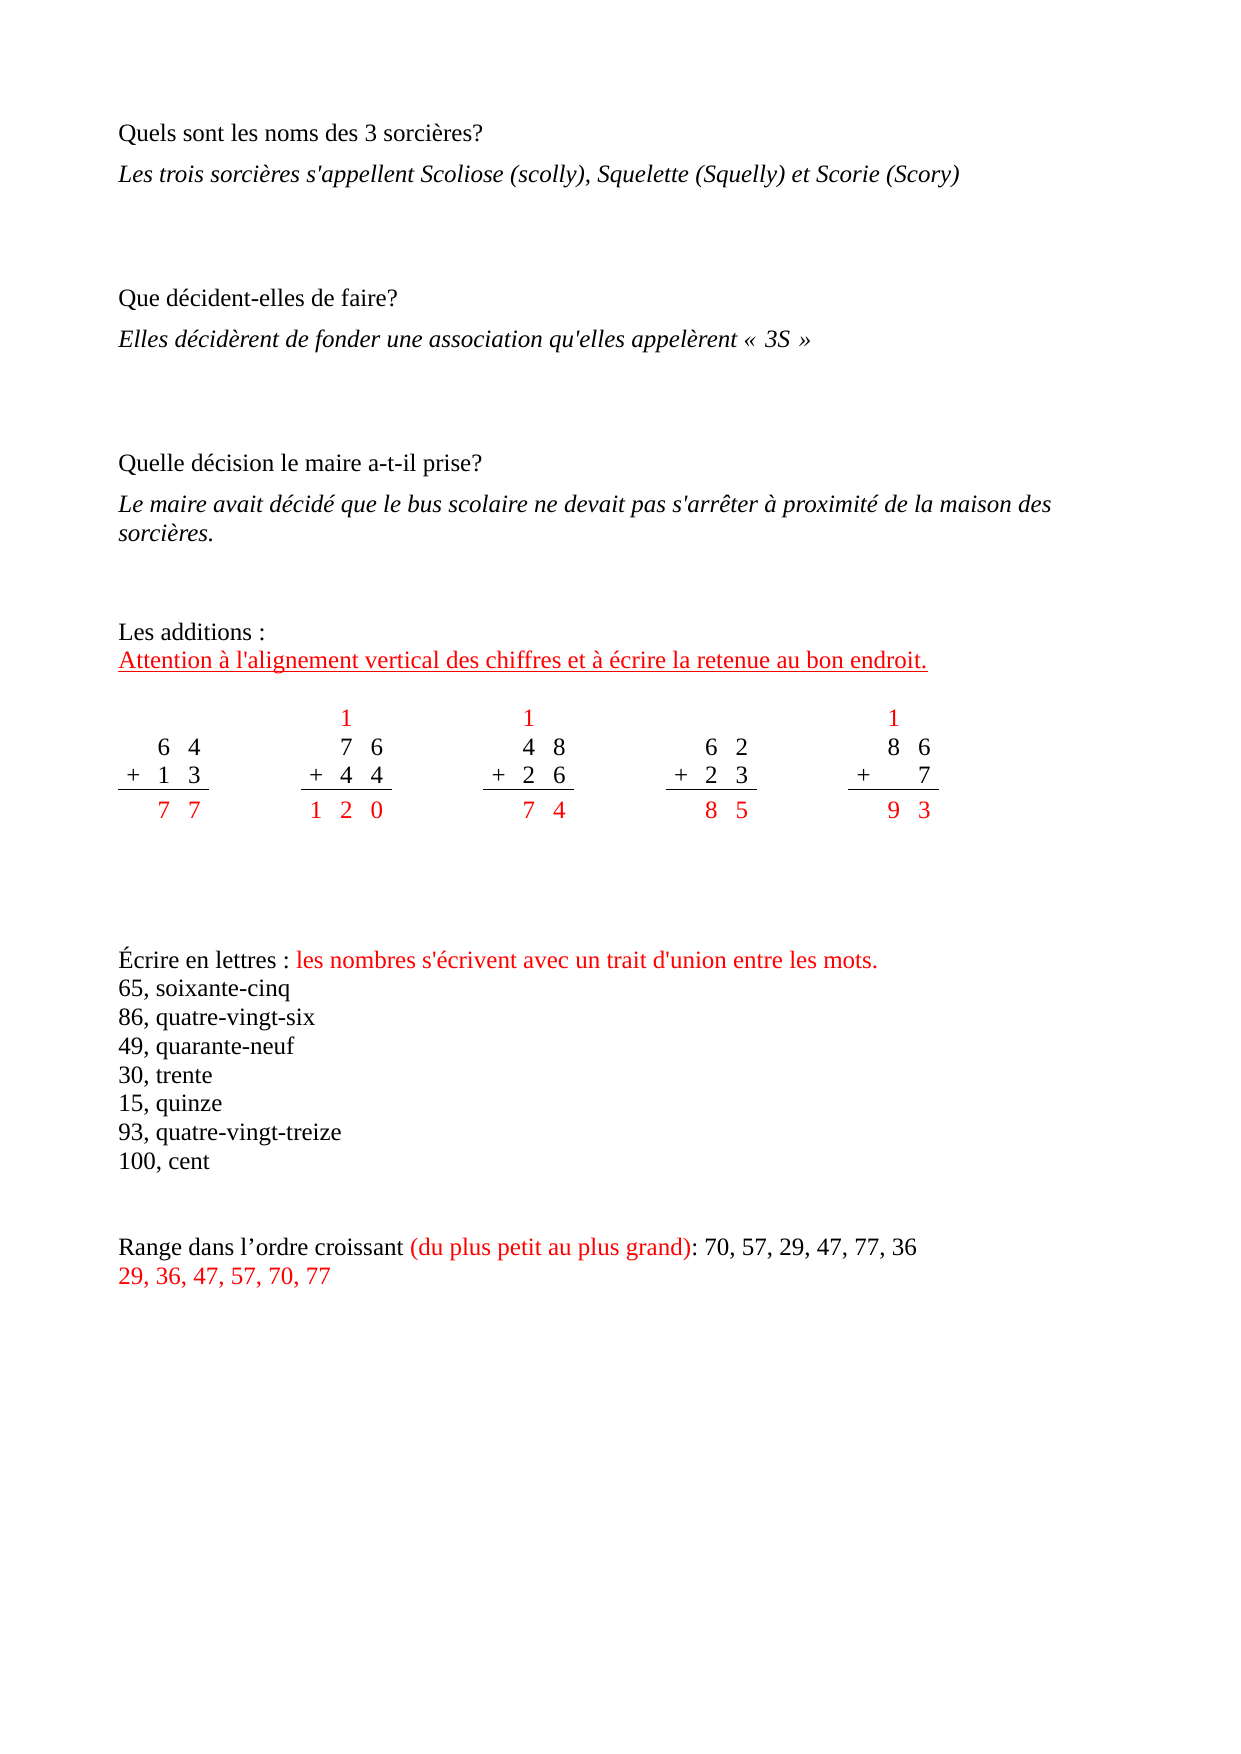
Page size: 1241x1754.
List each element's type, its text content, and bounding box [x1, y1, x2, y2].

table_cell 7 [149, 790, 179, 830]
table_cell [939, 761, 1031, 789]
table_cell 1 [301, 790, 331, 830]
text Que décident-elles de faire? [118, 283, 1122, 312]
table_cell [149, 830, 179, 858]
table_cell [392, 789, 483, 830]
table_header [574, 703, 666, 732]
text 49, quarante-neuf [118, 1031, 1122, 1060]
table_cell 4 [179, 732, 209, 761]
table_cell [209, 761, 301, 789]
table_cell + [483, 761, 513, 789]
table_cell [696, 830, 726, 858]
table_cell 2 [696, 761, 726, 789]
table_header [301, 703, 331, 732]
table_cell [574, 789, 666, 830]
table_header [848, 703, 878, 732]
table_cell [939, 732, 1031, 761]
table_cell 6 [909, 732, 939, 761]
table_header [909, 703, 939, 732]
text Quelle décision le maire a-t-il prise? [118, 448, 1122, 477]
table_cell [666, 732, 696, 761]
table_cell 8 [696, 790, 726, 830]
table_cell [939, 830, 1031, 858]
table_cell 0 [361, 790, 392, 830]
table_header [757, 703, 848, 732]
table_cell + [118, 761, 148, 789]
table_cell [209, 789, 301, 830]
table_cell [514, 830, 544, 858]
table_cell 8 [544, 732, 574, 761]
text Écrire en lettres : les nombres s'écrivent avec un trait d'union entre les mots. [118, 945, 1122, 973]
table_cell 2 [331, 790, 361, 830]
table_cell [848, 790, 878, 830]
table_cell 3 [179, 761, 209, 789]
text 100, cent [118, 1146, 1122, 1175]
text 65, soixante-cinq [118, 973, 1122, 1002]
table_header 1 [331, 703, 361, 732]
table_header [696, 703, 726, 732]
table_cell 2 [514, 761, 544, 789]
table_cell 3 [726, 761, 757, 789]
table_cell [574, 761, 666, 789]
table_header [118, 703, 148, 732]
table_header [544, 703, 574, 732]
table_cell [209, 830, 301, 858]
table_cell [848, 732, 878, 761]
table_cell 5 [726, 790, 757, 830]
table_cell 1 [149, 761, 179, 789]
text Les trois sorcières s'appellent Scoliose (scolly), Squelette (Squelly) et Scorie (Scory) [118, 159, 1122, 188]
text Attention à l'alignement vertical des chiffres et à écrire la retenue au bon endroit. [118, 646, 1122, 674]
table_cell 4 [361, 761, 392, 789]
table_cell 7 [331, 732, 361, 761]
text Elles décidèrent de fonder une association qu'elles appelèrent « 3S » [118, 324, 1122, 353]
text Les additions : [118, 617, 1122, 646]
table_header [392, 703, 483, 732]
table_cell 9 [879, 790, 909, 830]
table_cell + [666, 761, 696, 789]
table_cell 4 [514, 732, 544, 761]
table_cell [879, 830, 909, 858]
table_cell [544, 830, 574, 858]
table_cell [574, 830, 666, 858]
table_cell 2 [726, 732, 757, 761]
table_header [1031, 703, 1122, 732]
text Quels sont les noms des 3 sorcières? [118, 118, 1122, 147]
text Range dans l’ordre croissant (du plus petit au plus grand): 70, 57, 29, 47, 77, 36 [118, 1232, 1122, 1261]
table_header [483, 703, 513, 732]
table_cell 3 [909, 790, 939, 830]
table_cell [392, 761, 483, 789]
table_cell 4 [331, 761, 361, 789]
text Le maire avait décidé que le bus scolaire ne devait pas s'arrêter à proximité de la maison des sorcières. [118, 489, 1122, 547]
table_cell 6 [361, 732, 392, 761]
table_cell [392, 732, 483, 761]
text 93, quatre-vingt-treize [118, 1117, 1122, 1146]
table_cell [392, 830, 483, 858]
table_header [726, 703, 757, 732]
table_cell 6 [149, 732, 179, 761]
table_cell [1031, 761, 1122, 789]
table_header 1 [514, 703, 544, 732]
table_header [361, 703, 392, 732]
table_cell [1031, 789, 1122, 830]
table_cell [666, 790, 696, 830]
table_cell [666, 830, 696, 858]
table_header [939, 703, 1031, 732]
table_cell [483, 732, 513, 761]
table_cell 6 [544, 761, 574, 789]
table_cell [939, 789, 1031, 830]
table_cell [301, 732, 331, 761]
table_cell [179, 830, 209, 858]
table_cell [757, 830, 848, 858]
table_cell + [301, 761, 331, 789]
table_header 1 [879, 703, 909, 732]
table_cell [1031, 732, 1122, 761]
text 29, 36, 47, 57, 70, 77 [118, 1261, 1122, 1290]
table_cell [726, 830, 757, 858]
table_cell 7 [179, 790, 209, 830]
table_cell [209, 732, 301, 761]
table_cell 6 [696, 732, 726, 761]
table_header [179, 703, 209, 732]
table_header [149, 703, 179, 732]
table_cell [848, 830, 878, 858]
table_cell 4 [544, 790, 574, 830]
table_header [209, 703, 301, 732]
table_cell 8 [879, 732, 909, 761]
table_header [666, 703, 696, 732]
text 30, trente [118, 1060, 1122, 1088]
table_cell [483, 830, 513, 858]
table_cell [301, 830, 331, 858]
table_cell [757, 789, 848, 830]
table_cell 7 [909, 761, 939, 789]
table_cell [574, 732, 666, 761]
table_cell [1031, 830, 1122, 858]
table_cell 7 [514, 790, 544, 830]
table_cell [118, 830, 148, 858]
table_cell [118, 732, 148, 761]
table_cell [118, 790, 148, 830]
text 15, quinze [118, 1088, 1122, 1117]
table_cell [361, 830, 392, 858]
table_cell [879, 761, 909, 789]
table_cell [483, 790, 513, 830]
text 86, quatre-vingt-six [118, 1002, 1122, 1031]
table_cell [331, 830, 361, 858]
table_cell [757, 732, 848, 761]
table_cell [909, 830, 939, 858]
table_cell + [848, 761, 878, 789]
table_cell [757, 761, 848, 789]
